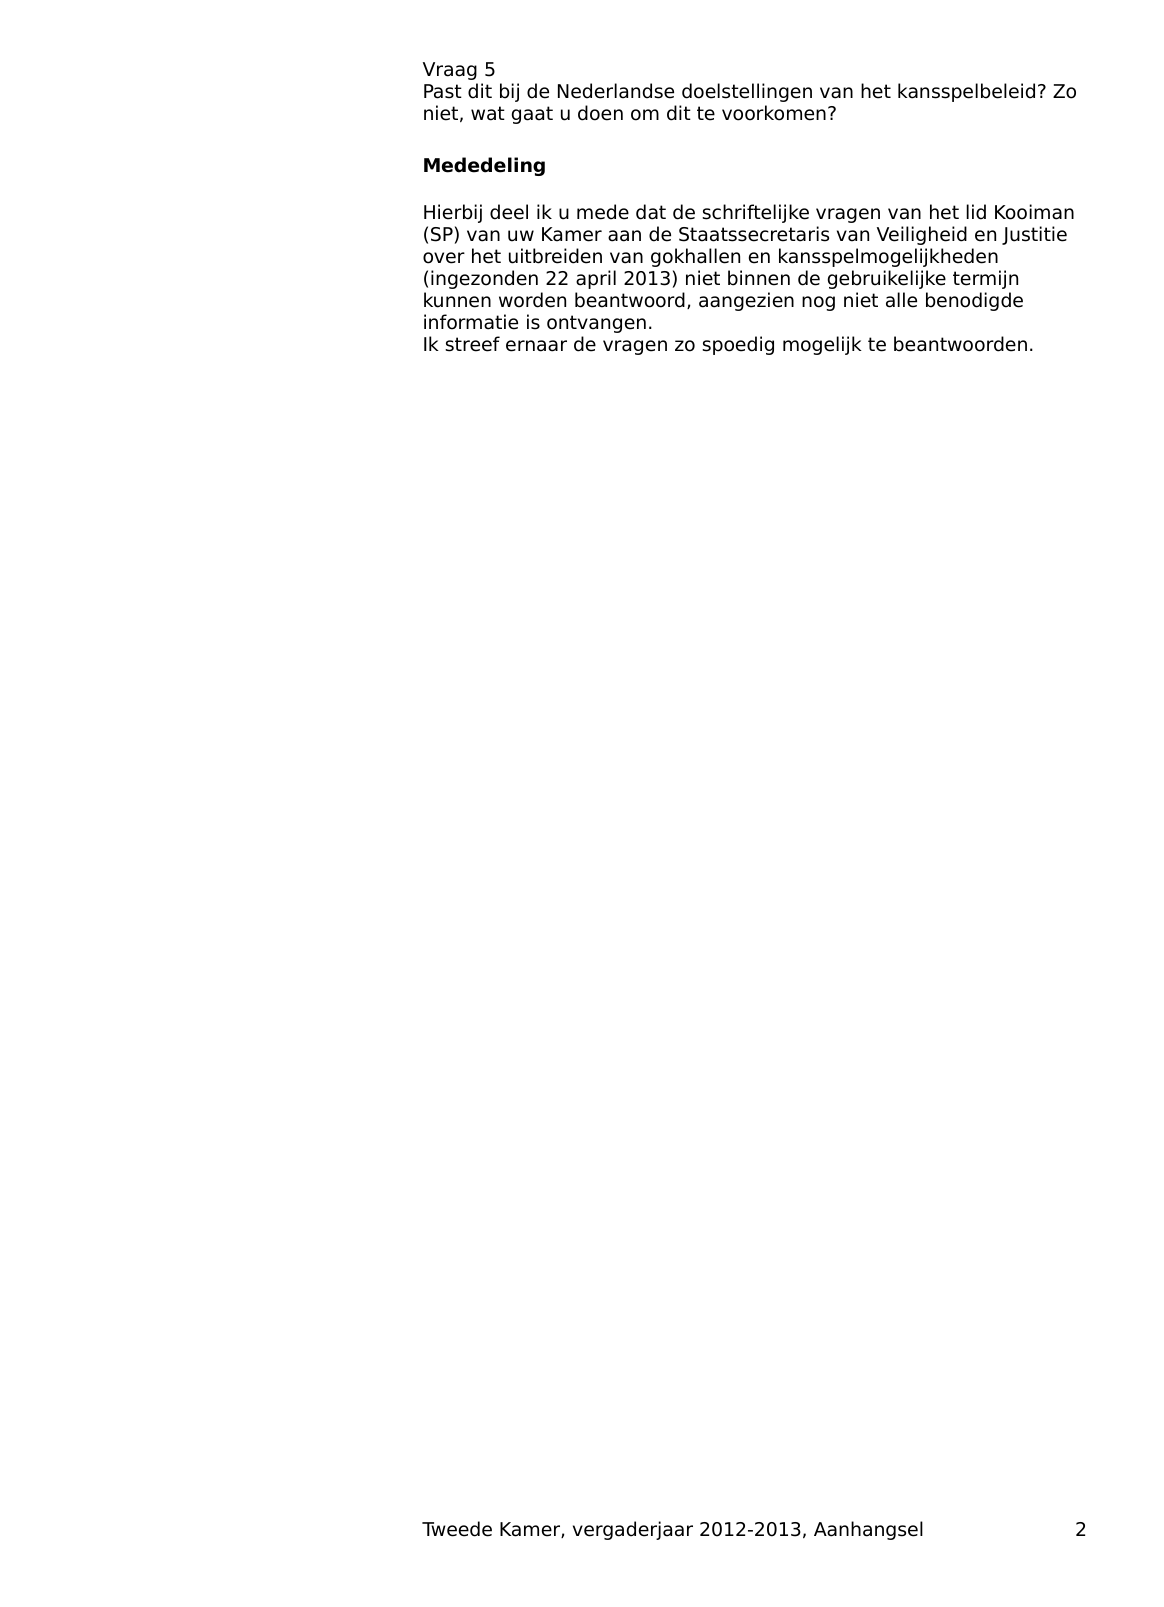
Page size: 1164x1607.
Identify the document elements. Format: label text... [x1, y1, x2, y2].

text Ik streef ernaar de vragen zo spoedig mogelijk te beantwoorden. [422, 334, 1087, 356]
text Vraag 5 [422, 59, 1087, 81]
subtitle Mededeling [422, 155, 1087, 177]
text Past dit bij de Nederlandse doelstellingen van het kansspelbeleid? Zo niet, wat gaat u doen om dit te voorkomen? [422, 81, 1087, 125]
text Hierbij deel ik u mede dat de schriftelijke vragen van het lid Kooiman (SP) van uw Kamer aan de Staatssecretaris van Veiligheid en Justitie over het uitbreiden van gokhallen en kansspelmogelijkheden (ingezonden 22 april 2013) niet binnen de gebruikelijke termijn kunnen worden beantwoord, aangezien nog niet alle benodigde informatie is ontvangen. [422, 202, 1087, 334]
